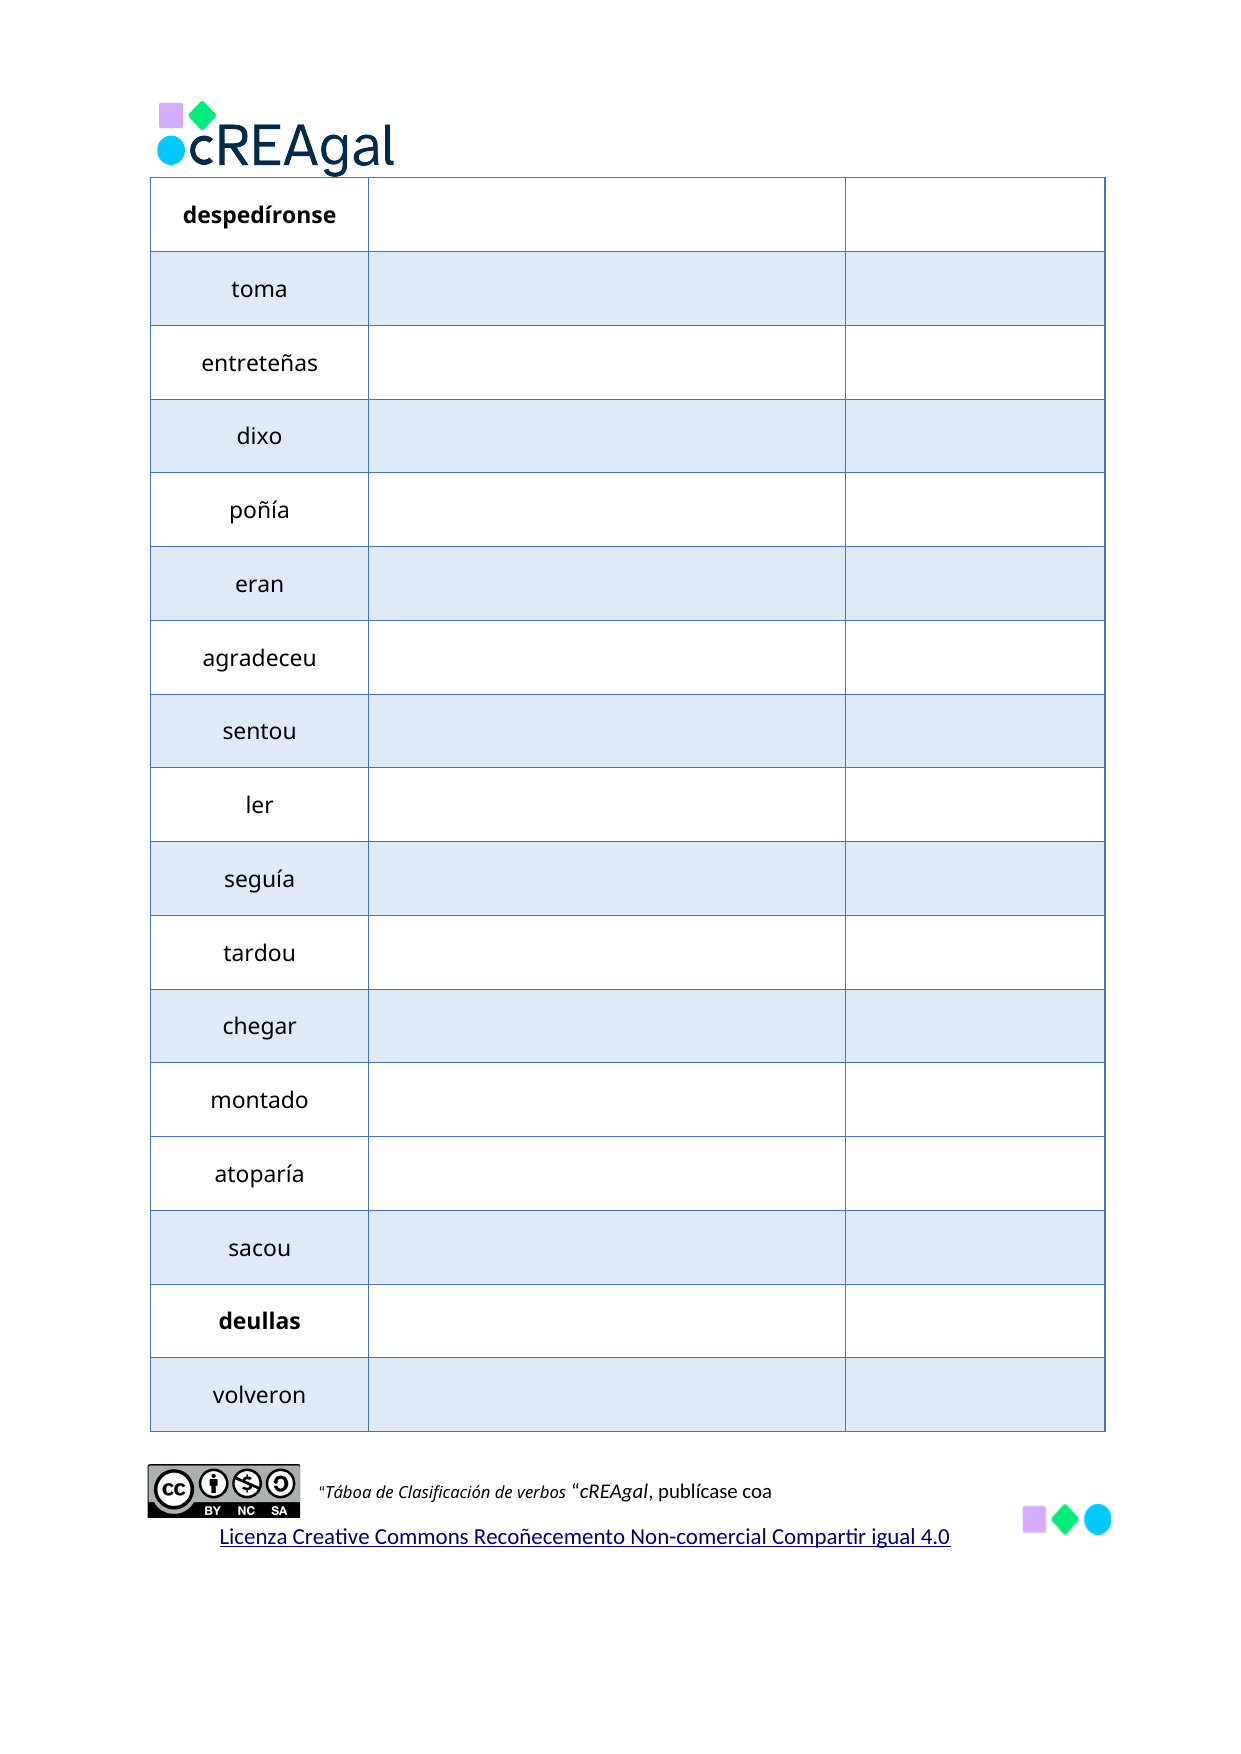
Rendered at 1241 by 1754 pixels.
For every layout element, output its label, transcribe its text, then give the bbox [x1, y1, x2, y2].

table_cell [369, 1211, 845, 1283]
table_cell tardou [151, 916, 368, 988]
table_cell [369, 547, 845, 620]
table_cell [846, 768, 1104, 841]
table_cell montado [151, 1063, 368, 1136]
picture [157, 101, 394, 177]
table_cell eran [151, 547, 368, 620]
table_cell [369, 400, 845, 472]
table_cell [846, 252, 1104, 325]
text Licenza Creative Commons Recoñecemento Non-comercial Compartir igual 4.0 [148, 1522, 1093, 1550]
table_cell [369, 252, 845, 325]
table_cell [369, 768, 845, 841]
table_cell [846, 178, 1104, 251]
table_cell [846, 326, 1104, 398]
table_cell seguía [151, 842, 368, 915]
table_cell [846, 1137, 1104, 1210]
table_cell [846, 1285, 1104, 1357]
table_cell [846, 695, 1104, 767]
table_cell [369, 621, 845, 693]
table_cell deullas [151, 1285, 368, 1357]
table_cell [846, 400, 1104, 472]
text “Táboa de Clasificación de verbos “cREAgal, publícase coa [301, 1478, 1093, 1504]
table_cell [846, 621, 1104, 693]
table_cell toma [151, 252, 368, 325]
table_cell [846, 1211, 1104, 1283]
table_cell entreteñas [151, 326, 368, 398]
table_cell dixo [151, 400, 368, 472]
table_cell [369, 473, 845, 546]
table_cell [369, 1063, 845, 1136]
table_cell sacou [151, 1211, 368, 1283]
table_cell [369, 1137, 845, 1210]
table_cell agradeceu [151, 621, 368, 693]
table_cell sentou [151, 695, 368, 767]
table_cell [369, 178, 845, 251]
table_cell [846, 1358, 1104, 1431]
table_cell [846, 990, 1104, 1062]
picture [1101, 1522, 1112, 1535]
table_cell [369, 695, 845, 767]
table_cell [369, 842, 845, 915]
picture [1022, 1504, 1095, 1535]
table_cell [369, 990, 845, 1062]
table_cell [369, 326, 845, 398]
table_cell [846, 1063, 1104, 1136]
table_cell [369, 1358, 845, 1431]
table_cell poñía [151, 473, 368, 546]
table_cell [846, 842, 1104, 915]
table_cell chegar [151, 990, 368, 1062]
table_cell [369, 1285, 845, 1357]
picture [147, 1464, 301, 1518]
table_cell [846, 547, 1104, 620]
table_cell [369, 916, 845, 988]
table_cell [846, 473, 1104, 546]
table_cell despedíronse [151, 178, 368, 251]
table_cell atoparía [151, 1137, 368, 1210]
table_cell volveron [151, 1358, 368, 1431]
table_cell ler [151, 768, 368, 841]
table_cell [846, 916, 1104, 988]
picture [1102, 1504, 1112, 1516]
